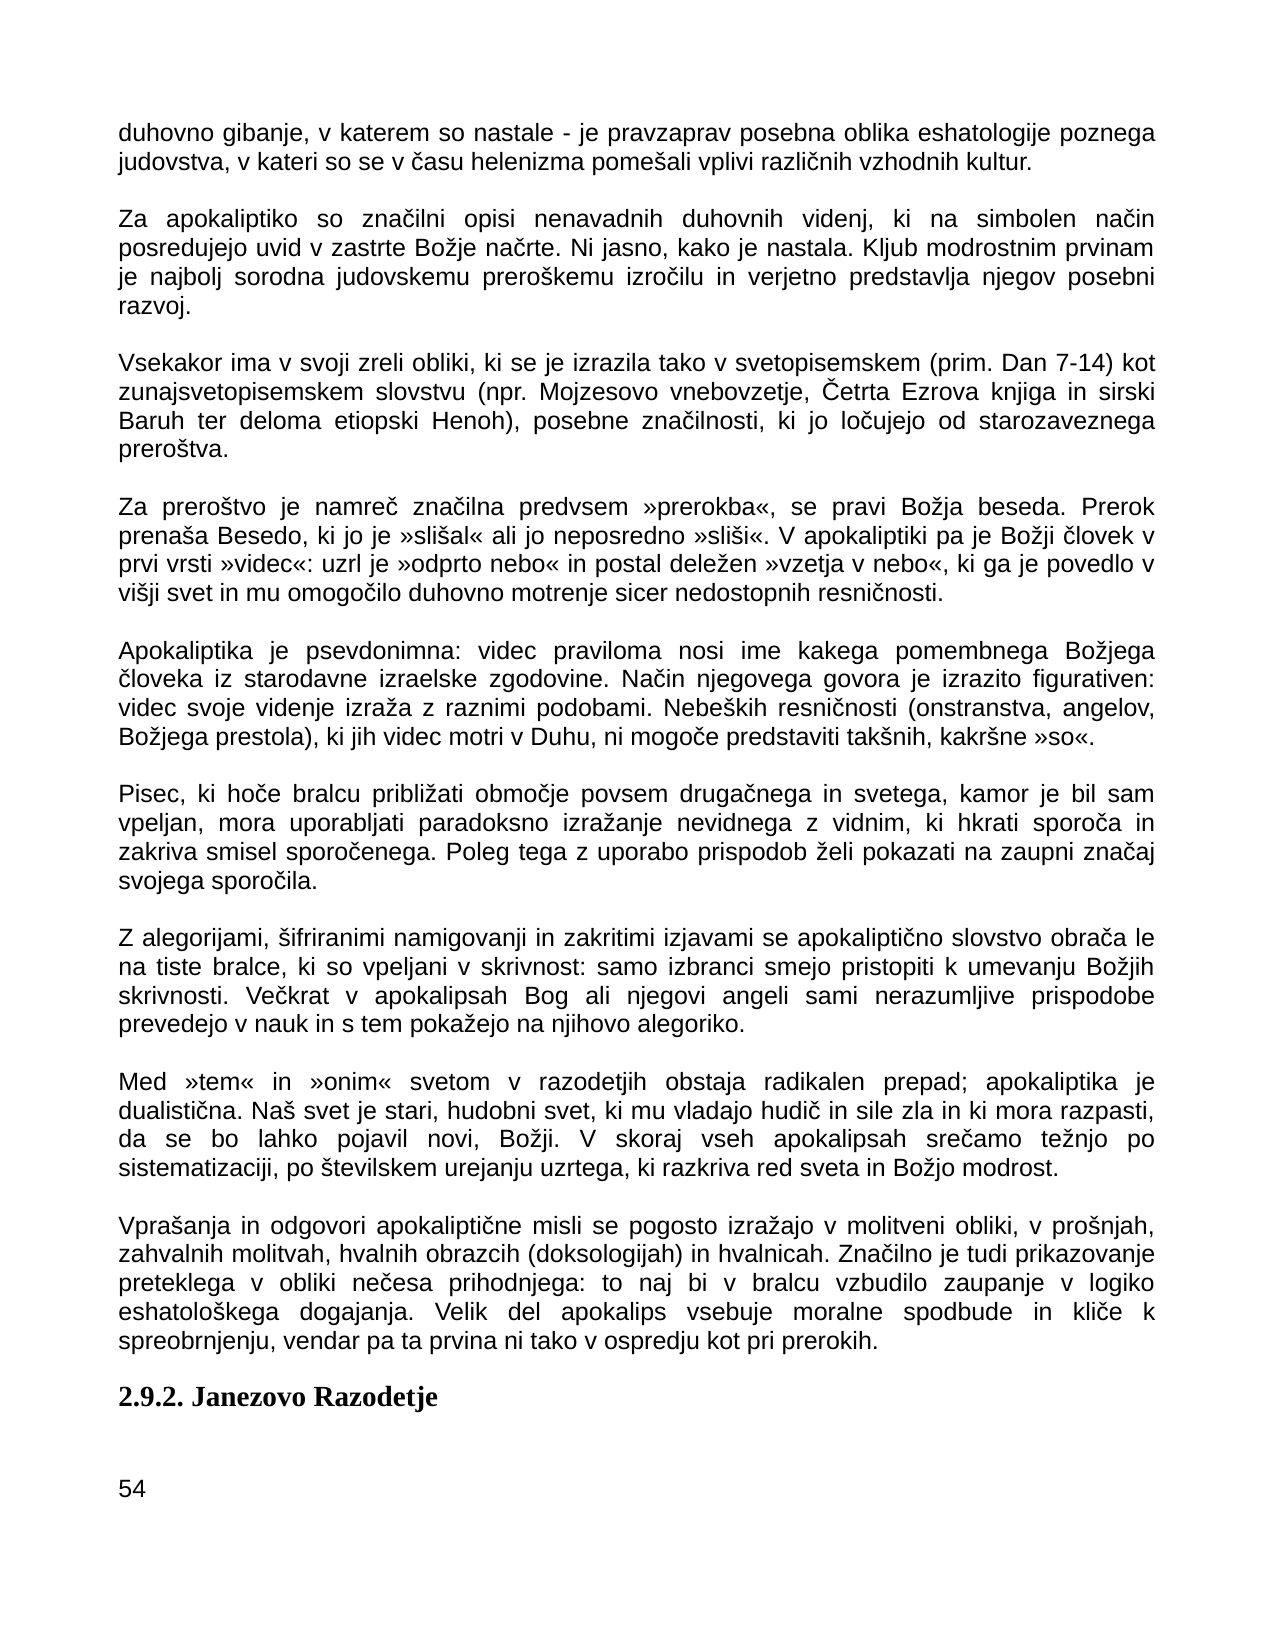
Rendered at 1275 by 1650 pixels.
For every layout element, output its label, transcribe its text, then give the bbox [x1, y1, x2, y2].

text Apokaliptika je psevdonimna: videc praviloma nosi ime kakega pomembnega Božjega človeka iz starodavne izraelske zgodovine. Način njegovega govora je izrazito figurativen: videc svoje videnje izraža z raznimi podobami. Nebeških resničnosti (onstranstva, angelov, Božjega prestola), ki jih videc motri v Duhu, ni mogoče predstaviti takšnih, kakršne »so«. [118, 636, 1157, 751]
text Med »tem« in »onim« svetom v razodetjih obstaja radikalen prepad; apokaliptika je dualistična. Naš svet je stari, hudobni svet, ki mu vladajo hudič in sile zla in ki mora razpasti, da se bo lahko pojavil novi, Božji. V skoraj vseh apokalipsah srečamo težnjo po sistematizaciji, po številskem urejanju uzrtega, ki razkriva red sveta in Božjo modrost. [118, 1067, 1157, 1182]
text Za preroštvo je namreč značilna predvsem »prerokba«, se pravi Božja beseda. Prerok prenaša Besedo, ki jo je »slišal« ali jo neposredno »sliši«. V apokaliptiki pa je Božji človek v prvi vrsti »videc«: uzrl je »odprto nebo« in postal deležen »vzetja v nebo«, ki ga je povedlo v višji svet in mu omogočilo duhovno motrenje sicer nedostopnih resničnosti. [118, 492, 1157, 607]
text Vsekakor ima v svoji zreli obliki, ki se je izrazila tako v svetopisemskem (prim. Dan 7-14) kot zunajsvetopisemskem slovstvu (npr. Mojzesovo vnebovzetje, Četrta Ezrova knjiga in sirski Baruh ter deloma etiopski Henoh), posebne značilnosti, ki jo ločujejo od starozaveznega preroštva. [118, 348, 1157, 463]
text Za apokaliptiko so značilni opisi nenavadnih duhovnih videnj, ki na simbolen način posredujejo uvid v zastrte Božje načrte. Ni jasno, kako je nastala. Kljub modrostnim prvinam je najbolj sorodna judovskemu preroškemu izročilu in verjetno predstavlja njegov posebni razvoj. [118, 204, 1157, 319]
text Vprašanja in odgovori apokaliptične misli se pogosto izražajo v molitveni obliki, v prošnjah, zahvalnih molitvah, hvalnih obrazcih (doksologijah) in hvalnicah. Značilno je tudi prikazovanje preteklega v obliki nečesa prihodnjega: to naj bi v bralcu vzbudilo zaupanje v logiko eshatološkega dogajanja. Velik del apokalips vsebuje moralne spodbude in kliče k spreobrnjenju, vendar pa ta prvina ni tako v ospredju kot pri prerokih. [118, 1211, 1157, 1354]
text Z alegorijami, šifriranimi namigovanji in zakritimi izjavami se apokaliptično slovstvo obrača le na tiste bralce, ki so vpeljani v skrivnost: samo izbranci smejo pristopiti k umevanju Božjih skrivnosti. Večkrat v apokalipsah Bog ali njegovi angeli sami nerazumljive prispodobe prevedejo v nauk in s tem pokažejo na njihovo alegoriko. [118, 923, 1157, 1038]
text duhovno gibanje, v katerem so nastale - je pravzaprav posebna oblika eshatologije poznega judovstva, v kateri so se v času helenizma pomešali vplivi različnih vzhodnih kultur. [118, 118, 1157, 176]
text Pisec, ki hoče bralcu približati območje povsem drugačnega in svetega, kamor je bil sam vpeljan, mora uporabljati paradoksno izražanje nevidnega z vidnim, ki hkrati sporoča in zakriva smisel sporočenega. Poleg tega z uporabo prispodob želi pokazati na zaupni značaj svojega sporočila. [118, 779, 1157, 894]
subtitle 2.9.2. Janezovo Razodetje [118, 1379, 1157, 1413]
